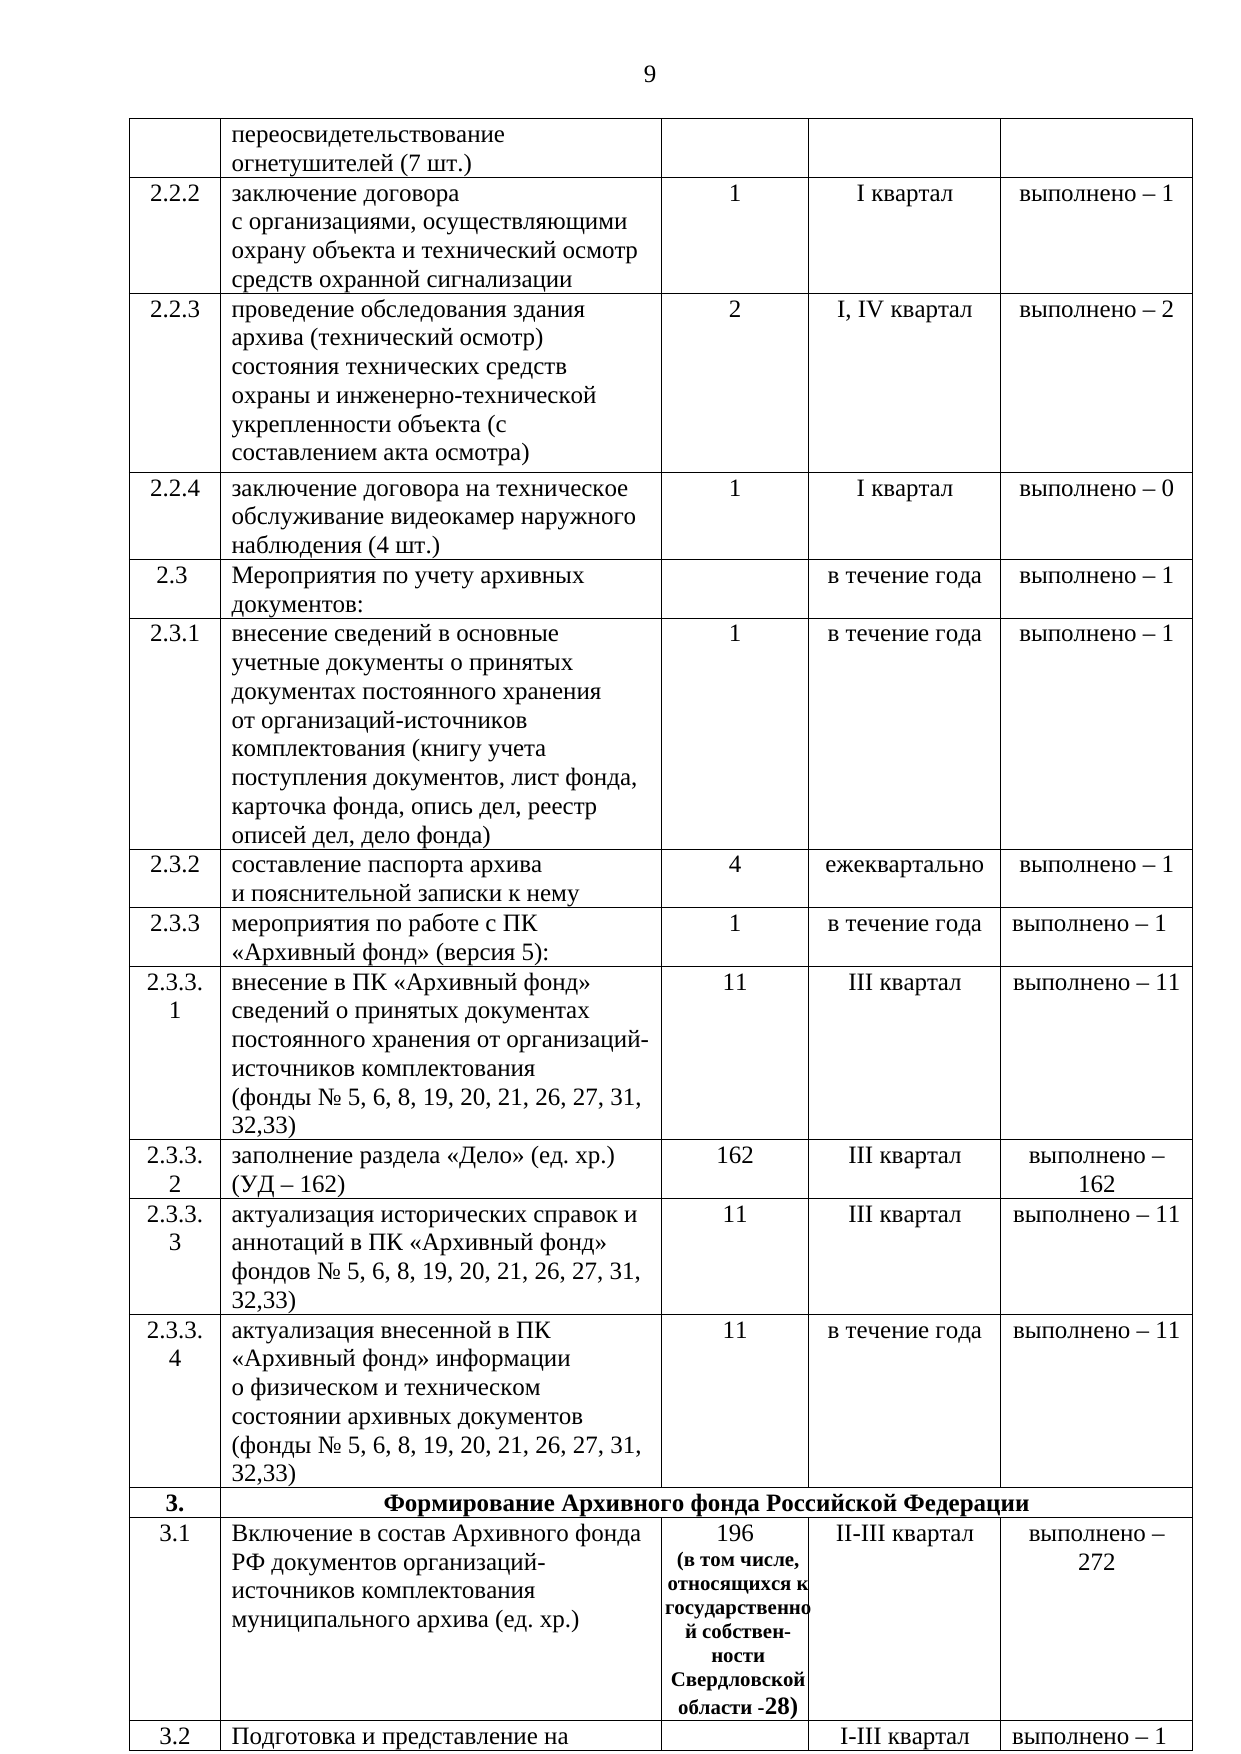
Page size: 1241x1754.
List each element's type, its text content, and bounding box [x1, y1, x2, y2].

table_cell [662, 119, 808, 177]
table_cell выполнено – 1 [1001, 850, 1192, 907]
table_cell 196 (в том числе, относящихся к государственной собствен-ности Свердловской области -28) [662, 1518, 808, 1720]
table_cell 1 [662, 178, 808, 293]
table_cell переосвидетельствование огнетушителей (7 шт.) [221, 119, 661, 177]
table_cell 1 [662, 908, 808, 966]
table_cell [809, 119, 1000, 177]
table_cell заключение договора на техническое обслуживание видеокамер наружного наблюдения (4 шт.) [221, 473, 661, 559]
table_cell Мероприятия по учету архивных документов: [221, 560, 661, 617]
table_cell 1 [662, 619, 808, 848]
table_cell в течение года [809, 1315, 1000, 1487]
table_cell выполнено – 0 [1001, 473, 1192, 559]
table_cell III квартал [809, 1140, 1000, 1198]
table_cell [1001, 119, 1192, 177]
table_cell Подготовка и представление на [221, 1721, 661, 1750]
table_cell выполнено – 1 [1001, 1721, 1192, 1750]
table_cell 2.2.4 [130, 473, 220, 559]
table_cell в течение года [809, 560, 1000, 617]
table_cell Формирование Архивного фонда Российской Федерации [221, 1488, 1192, 1517]
table_cell 3.2 [130, 1721, 220, 1750]
table_cell [130, 119, 220, 177]
table_cell [662, 560, 808, 617]
table_cell заполнение раздела «Дело» (ед. хр.) (УД – 162) [221, 1140, 661, 1198]
table_cell 2.3.3 [130, 908, 220, 966]
table_cell актуализация исторических справок и аннотаций в ПК «Архивный фонд» фондов № 5, 6, 8, 19, 20, 21, 26, 27, 31, 32,33) [221, 1199, 661, 1314]
table_cell выполнено – 1 [1001, 560, 1192, 617]
table_cell выполнено – 11 [1001, 1199, 1192, 1314]
table_cell 162 [662, 1140, 808, 1198]
table_cell в течение года [809, 908, 1000, 966]
table_cell выполнено – 162 [1001, 1140, 1192, 1198]
table_cell выполнено – 11 [1001, 967, 1192, 1139]
table_cell выполнено – 272 [1001, 1518, 1192, 1720]
table_cell составление паспорта архива и пояснительной записки к нему [221, 850, 661, 907]
table_cell ежеквартально [809, 850, 1000, 907]
table_cell I, IV квартал [809, 294, 1000, 472]
table_cell 2.3 [130, 560, 220, 617]
table_cell I квартал [809, 473, 1000, 559]
table_cell 11 [662, 967, 808, 1139]
table_cell актуализация внесенной в ПК «Архивный фонд» информации о физическом и техническом состоянии архивных документов (фонды № 5, 6, 8, 19, 20, 21, 26, 27, 31, 32,33) [221, 1315, 661, 1487]
table_cell 2.3.1 [130, 619, 220, 848]
table_cell 1 [662, 473, 808, 559]
table_cell выполнено – 11 [1001, 1315, 1192, 1487]
table_cell I квартал [809, 178, 1000, 293]
table_cell 2.2.3 [130, 294, 220, 472]
table_cell II-III квартал [809, 1518, 1000, 1720]
table_cell мероприятия по работе с ПК «Архивный фонд» (версия 5): [221, 908, 661, 966]
table_cell заключение договора с организациями, осуществляющими охрану объекта и технический осмотр средств охранной сигнализации [221, 178, 661, 293]
table_cell выполнено – 1 [1001, 908, 1192, 966]
table_cell III квартал [809, 967, 1000, 1139]
table_cell 2.3.3.2 [130, 1140, 220, 1198]
table_cell выполнено – 1 [1001, 619, 1192, 848]
table_cell III квартал [809, 1199, 1000, 1314]
table_cell I-III квартал [809, 1721, 1000, 1750]
table_cell внесение сведений в основные учетные документы о принятых документах постоянного хранения от организаций-источников комплектования (книгу учета поступления документов, лист фонда, карточка фонда, опись дел, реестр описей дел, дело фонда) [221, 619, 661, 848]
table_cell внесение в ПК «Архивный фонд» сведений о принятых документах постоянного хранения от организаций-источников комплектования (фонды № 5, 6, 8, 19, 20, 21, 26, 27, 31, 32,33) [221, 967, 661, 1139]
table_cell [662, 1721, 808, 1750]
table_cell 3.1 [130, 1518, 220, 1720]
table_cell в течение года [809, 619, 1000, 848]
table_cell выполнено – 1 [1001, 178, 1192, 293]
table_cell 11 [662, 1199, 808, 1314]
table_cell выполнено – 2 [1001, 294, 1192, 472]
table_cell Включение в состав Архивного фонда РФ документов организаций-источников комплектования муниципального архива (ед. хр.) [221, 1518, 661, 1720]
table_cell 11 [662, 1315, 808, 1487]
table_cell проведение обследования здания архива (технический осмотр) состояния технических средств охраны и инженерно-технической укрепленности объекта (с составлением акта осмотра) [221, 294, 661, 472]
table_cell 2.3.3.3 [130, 1199, 220, 1314]
table_cell 3. [130, 1488, 220, 1517]
table_cell 2.3.2 [130, 850, 220, 907]
table_cell 4 [662, 850, 808, 907]
table_cell 2.3.3.1 [130, 967, 220, 1139]
table_cell 2 [662, 294, 808, 472]
table_cell 2.2.2 [130, 178, 220, 293]
table_cell 2.3.3.4 [130, 1315, 220, 1487]
